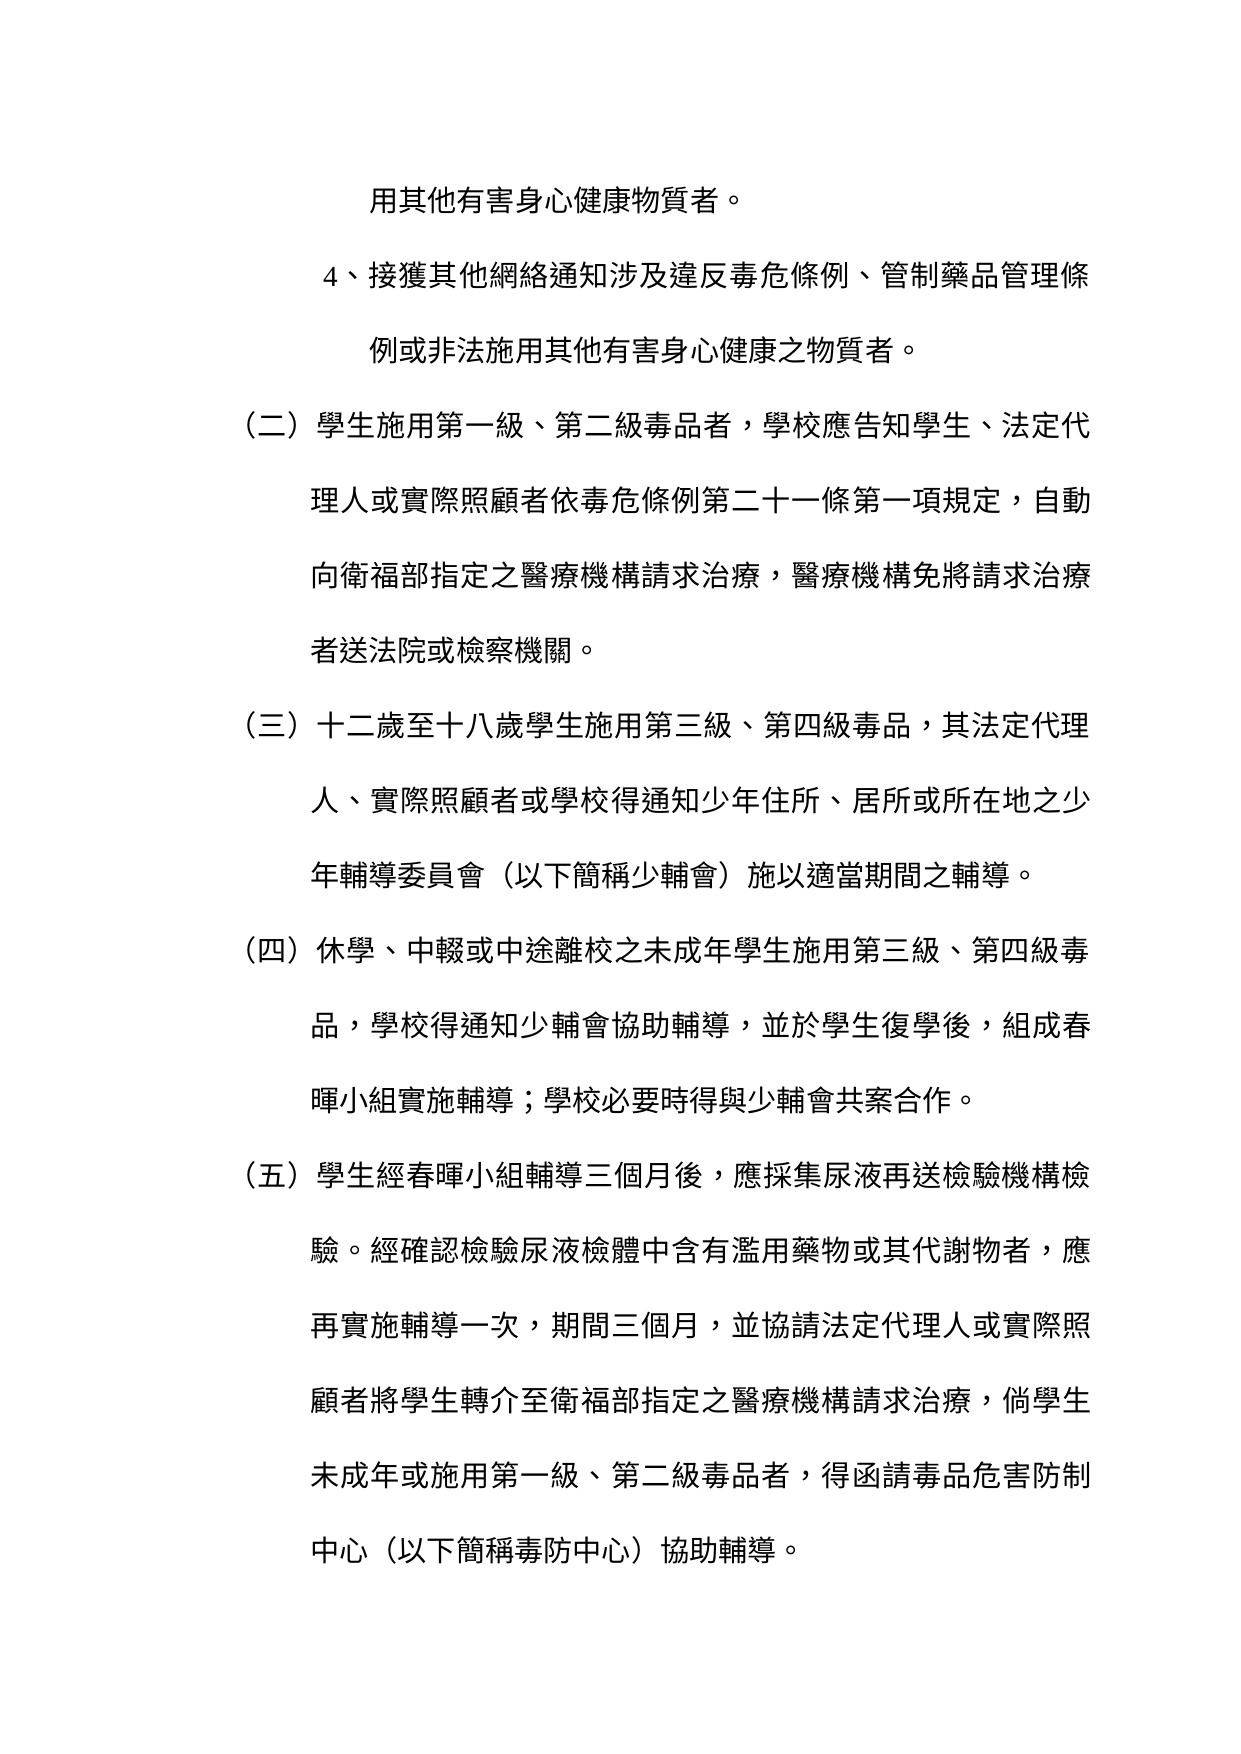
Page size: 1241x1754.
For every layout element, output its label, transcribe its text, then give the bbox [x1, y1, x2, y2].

text 用其他有害身心健康物質者。 [323, 161, 1092, 236]
text （五）學生經春暉小組輔導三個月後，應採集尿液再送檢驗機構檢驗。經確認檢驗尿液檢體中含有濫用藥物或其代謝物者，應再實施輔導一次，期間三個月，並協請法定代理人或實際照顧者將學生轉介至衛福部指定之醫療機構請求治療，倘學生未成年或施用第一級、第二級毒品者，得函請毒品危害防制中心（以下簡稱毒防中心）協助輔導。 [227, 1136, 1092, 1586]
text （四）休學、中輟或中途離校之未成年學生施用第三級、第四級毒品，學校得通知少輔會協助輔導，並於學生復學後，組成春暉小組實施輔導；學校必要時得與少輔會共案合作。 [227, 911, 1092, 1136]
text （三）十二歲至十八歲學生施用第三級、第四級毒品，其法定代理人、實際照顧者或學校得通知少年住所、居所或所在地之少年輔導委員會（以下簡稱少輔會）施以適當期間之輔導。 [227, 686, 1092, 911]
text （二）學生施用第一級、第二級毒品者，學校應告知學生、法定代理人或實際照顧者依毒危條例第二十一條第一項規定，自動向衛福部指定之醫療機構請求治療，醫療機構免將請求治療者送法院或檢察機關。 [227, 386, 1092, 686]
text 4、接獲其他網絡通知涉及違反毒危條例、管制藥品管理條例或非法施用其他有害身心健康之物質者。 [323, 236, 1092, 386]
